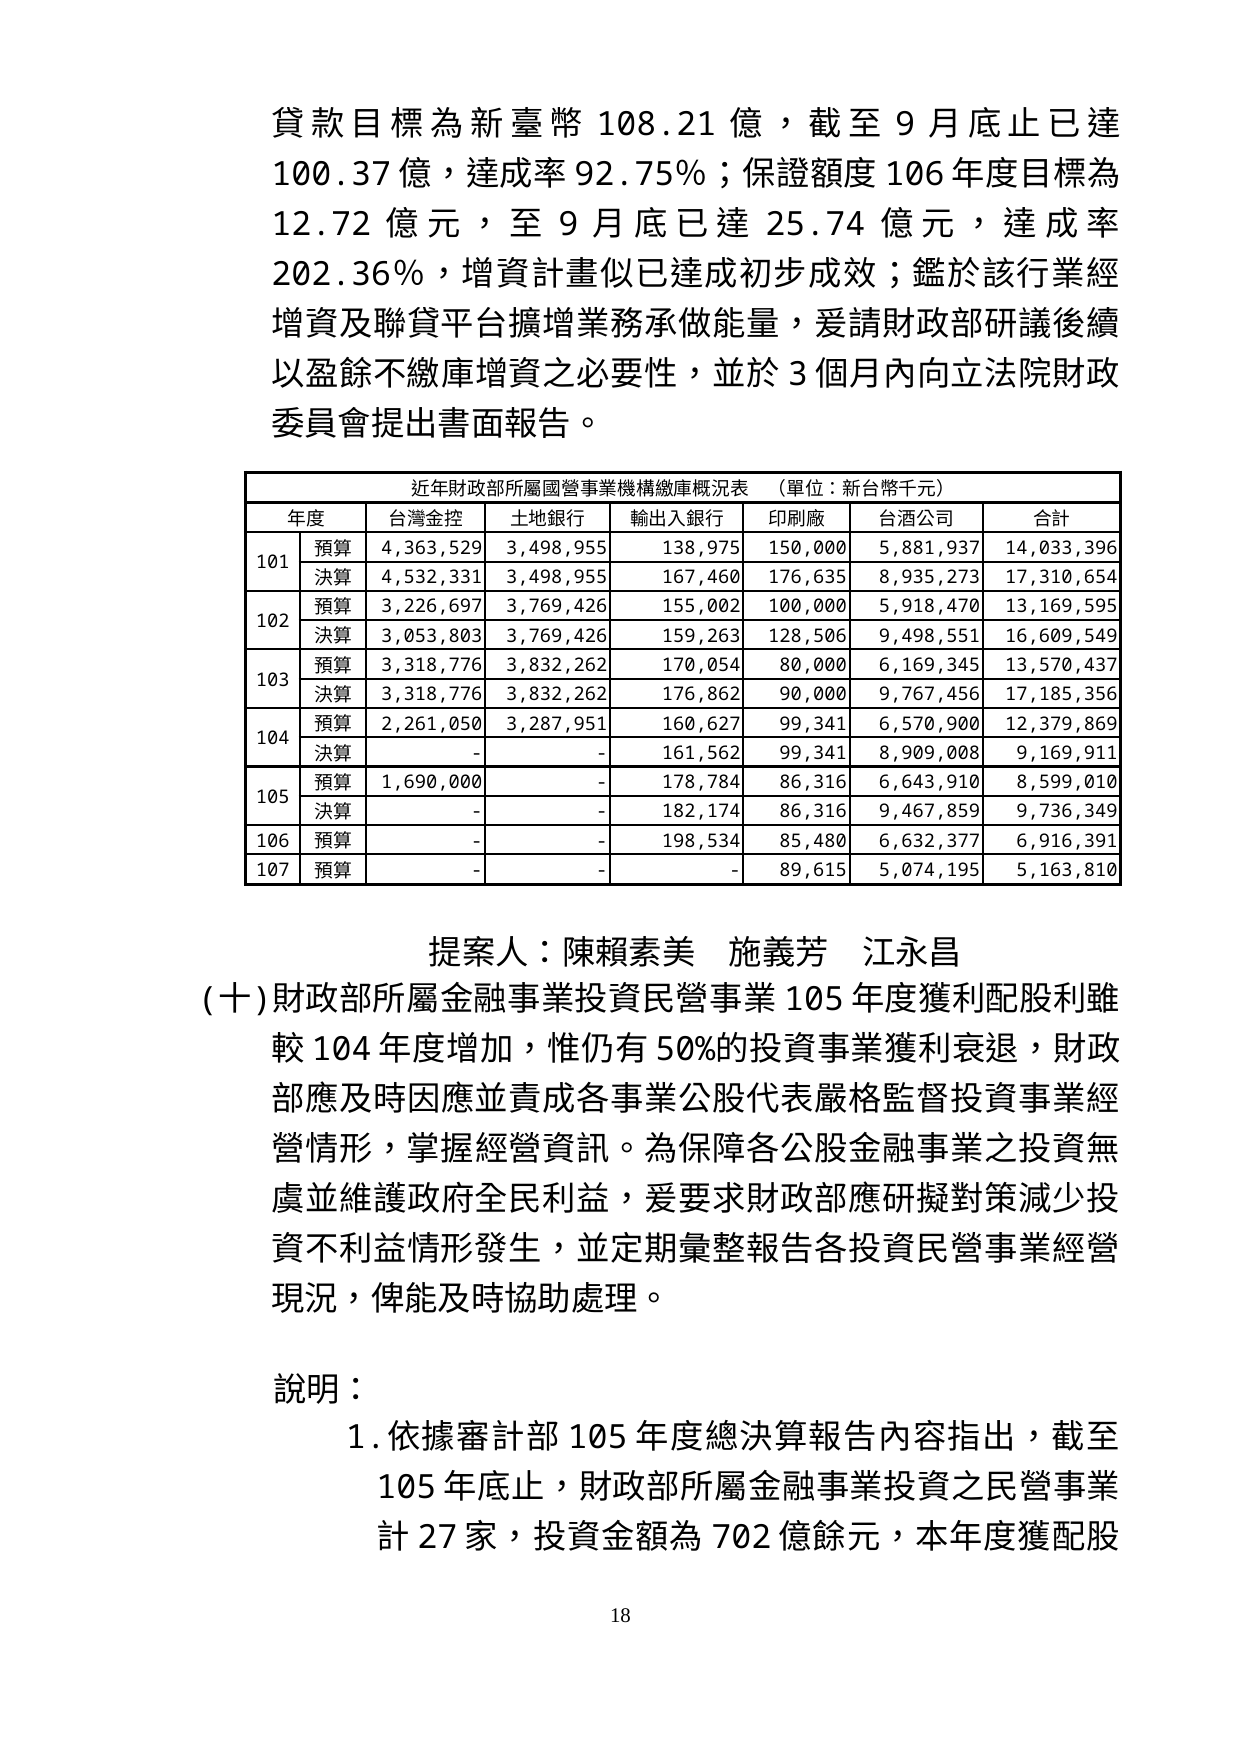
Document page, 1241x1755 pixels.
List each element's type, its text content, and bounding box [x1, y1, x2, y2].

table_cell 預算 [301, 768, 365, 795]
text 提案人：陳賴素美 施義芳 江永昌 [300, 908, 1120, 971]
table_cell 決算 [301, 563, 365, 590]
table_cell 128,506 [744, 621, 849, 648]
table_cell 99,341 [744, 738, 849, 765]
table_cell 13,570,437 [984, 650, 1119, 678]
table_cell 6,169,345 [851, 650, 982, 678]
table_cell - [367, 738, 484, 765]
table_cell 86,316 [744, 797, 849, 824]
text (十)財政部所屬金融事業投資民營事業105年度獲利配股利雖較104年度增加，惟仍有50%的投資事業獲利衰退，財政部應及時因應並責成各事業公股代表嚴格監督投資事業經營情形，掌握經營資訊。為保障各公股金融事業之投資無虞並維護政府全民利益，爰要求財政部應研擬對策減少投資不利益情形發生，並定期彙整報告各投資民營事業經營現況，俾能及時協助處理。 [198, 971, 1120, 1321]
table_cell 5,881,937 [851, 533, 982, 561]
table_cell 預算 [301, 709, 365, 736]
table_cell 106 [247, 826, 299, 853]
table_cell 6,916,391 [984, 826, 1119, 853]
table_cell 9,169,911 [984, 738, 1119, 765]
table_cell 160,627 [611, 709, 742, 736]
table_cell 12,379,869 [984, 709, 1119, 736]
table_cell 3,226,697 [367, 592, 484, 619]
text 貸款目標為新臺幣108.21億，截至9月底止已達100.37億，達成率92.75％；保證額度106年度目標為12.72億元，至9月底已達25.74億元，達成率202.36％，增資計畫似已達成初步成效；鑑於該行業經增資及聯貸平台擴增業務承做能量，爰請財政部研議後續以盈餘不繳庫增資之必要性，並於3個月內向立法院財政委員會提出書面報告。 [198, 96, 1120, 446]
table_cell 14,033,396 [984, 533, 1119, 561]
table_cell 16,609,549 [984, 621, 1119, 648]
table_cell 預算 [301, 650, 365, 678]
table_cell 8,935,273 [851, 563, 982, 590]
table_cell 3,498,955 [486, 533, 609, 561]
table_cell 9,736,349 [984, 797, 1119, 824]
table_cell 104 [247, 709, 299, 765]
table_cell 8,909,008 [851, 738, 982, 765]
table_cell 8,599,010 [984, 768, 1119, 795]
table_cell 3,318,776 [367, 680, 484, 707]
table_cell 198,534 [611, 826, 742, 853]
table_cell 6,570,900 [851, 709, 982, 736]
table_cell 13,169,595 [984, 592, 1119, 619]
table_cell 167,460 [611, 563, 742, 590]
table_cell 80,000 [744, 650, 849, 678]
table_cell 105 [247, 768, 299, 824]
table_cell 輸出入銀行 [611, 504, 742, 531]
table_cell 176,862 [611, 680, 742, 707]
table_cell 台酒公司 [851, 504, 982, 531]
table_cell 6,632,377 [851, 826, 982, 853]
table_cell 印刷廠 [744, 504, 849, 531]
table_cell - [486, 768, 609, 795]
table_cell 3,832,262 [486, 680, 609, 707]
table_cell 103 [247, 650, 299, 707]
table_cell 3,769,426 [486, 592, 609, 619]
table_cell 年度 [247, 504, 365, 531]
table_cell 4,363,529 [367, 533, 484, 561]
table_cell 86,316 [744, 768, 849, 795]
table_cell 3,832,262 [486, 650, 609, 678]
table_cell 9,498,551 [851, 621, 982, 648]
table_cell 2,261,050 [367, 709, 484, 736]
table_cell 99,341 [744, 709, 849, 736]
table_cell 決算 [301, 738, 365, 765]
table_cell 150,000 [744, 533, 849, 561]
table_cell 5,074,195 [851, 855, 982, 882]
text 說明： [120, 1346, 1120, 1408]
table_cell 159,263 [611, 621, 742, 648]
table_cell 3,287,951 [486, 709, 609, 736]
table_cell 85,480 [744, 826, 849, 853]
table_cell 決算 [301, 680, 365, 707]
table_cell 176,635 [744, 563, 849, 590]
table_cell 決算 [301, 797, 365, 824]
table_cell 5,918,470 [851, 592, 982, 619]
table_cell 決算 [301, 621, 365, 648]
table_cell 170,054 [611, 650, 742, 678]
table_cell 89,615 [744, 855, 849, 882]
table_cell 182,174 [611, 797, 742, 824]
table_cell 178,784 [611, 768, 742, 795]
table_cell 4,532,331 [367, 563, 484, 590]
table_cell 預算 [301, 826, 365, 853]
table_cell 101 [247, 533, 299, 590]
table_cell 3,053,803 [367, 621, 484, 648]
table_cell 138,975 [611, 533, 742, 561]
text 1.依據審計部105年度總決算報告內容指出，截至105年底止，財政部所屬金融事業投資之民營事業計27家，投資金額為702億餘元，本年度獲配股 [346, 1408, 1120, 1558]
table_cell 9,767,456 [851, 680, 982, 707]
table_cell - [486, 797, 609, 824]
table_cell 102 [247, 592, 299, 648]
table_cell 3,769,426 [486, 621, 609, 648]
table_cell - [367, 855, 484, 882]
table_cell 合計 [984, 504, 1119, 531]
table_cell 107 [247, 855, 299, 882]
table_header 近年財政部所屬國營事業機構繳庫概況表 （單位：新台幣千元） [247, 474, 1119, 501]
table_cell - [611, 855, 742, 882]
table_cell 90,000 [744, 680, 849, 707]
table_cell 土地銀行 [486, 504, 609, 531]
table_cell - [486, 826, 609, 853]
table_cell 17,185,356 [984, 680, 1119, 707]
table_cell 預算 [301, 533, 365, 561]
table_cell - [367, 826, 484, 853]
table_cell 9,467,859 [851, 797, 982, 824]
table_cell 5,163,810 [984, 855, 1119, 882]
table_cell 台灣金控 [367, 504, 484, 531]
table_cell 預算 [301, 855, 365, 882]
table_cell - [486, 738, 609, 765]
table_cell 100,000 [744, 592, 849, 619]
table_cell - [486, 855, 609, 882]
table_cell 6,643,910 [851, 768, 982, 795]
table_cell 155,002 [611, 592, 742, 619]
table_cell 1,690,000 [367, 768, 484, 795]
table_cell 3,318,776 [367, 650, 484, 678]
table_cell 預算 [301, 592, 365, 619]
table_cell 161,562 [611, 738, 742, 765]
table_cell - [367, 797, 484, 824]
table_cell 3,498,955 [486, 563, 609, 590]
table_cell 17,310,654 [984, 563, 1119, 590]
